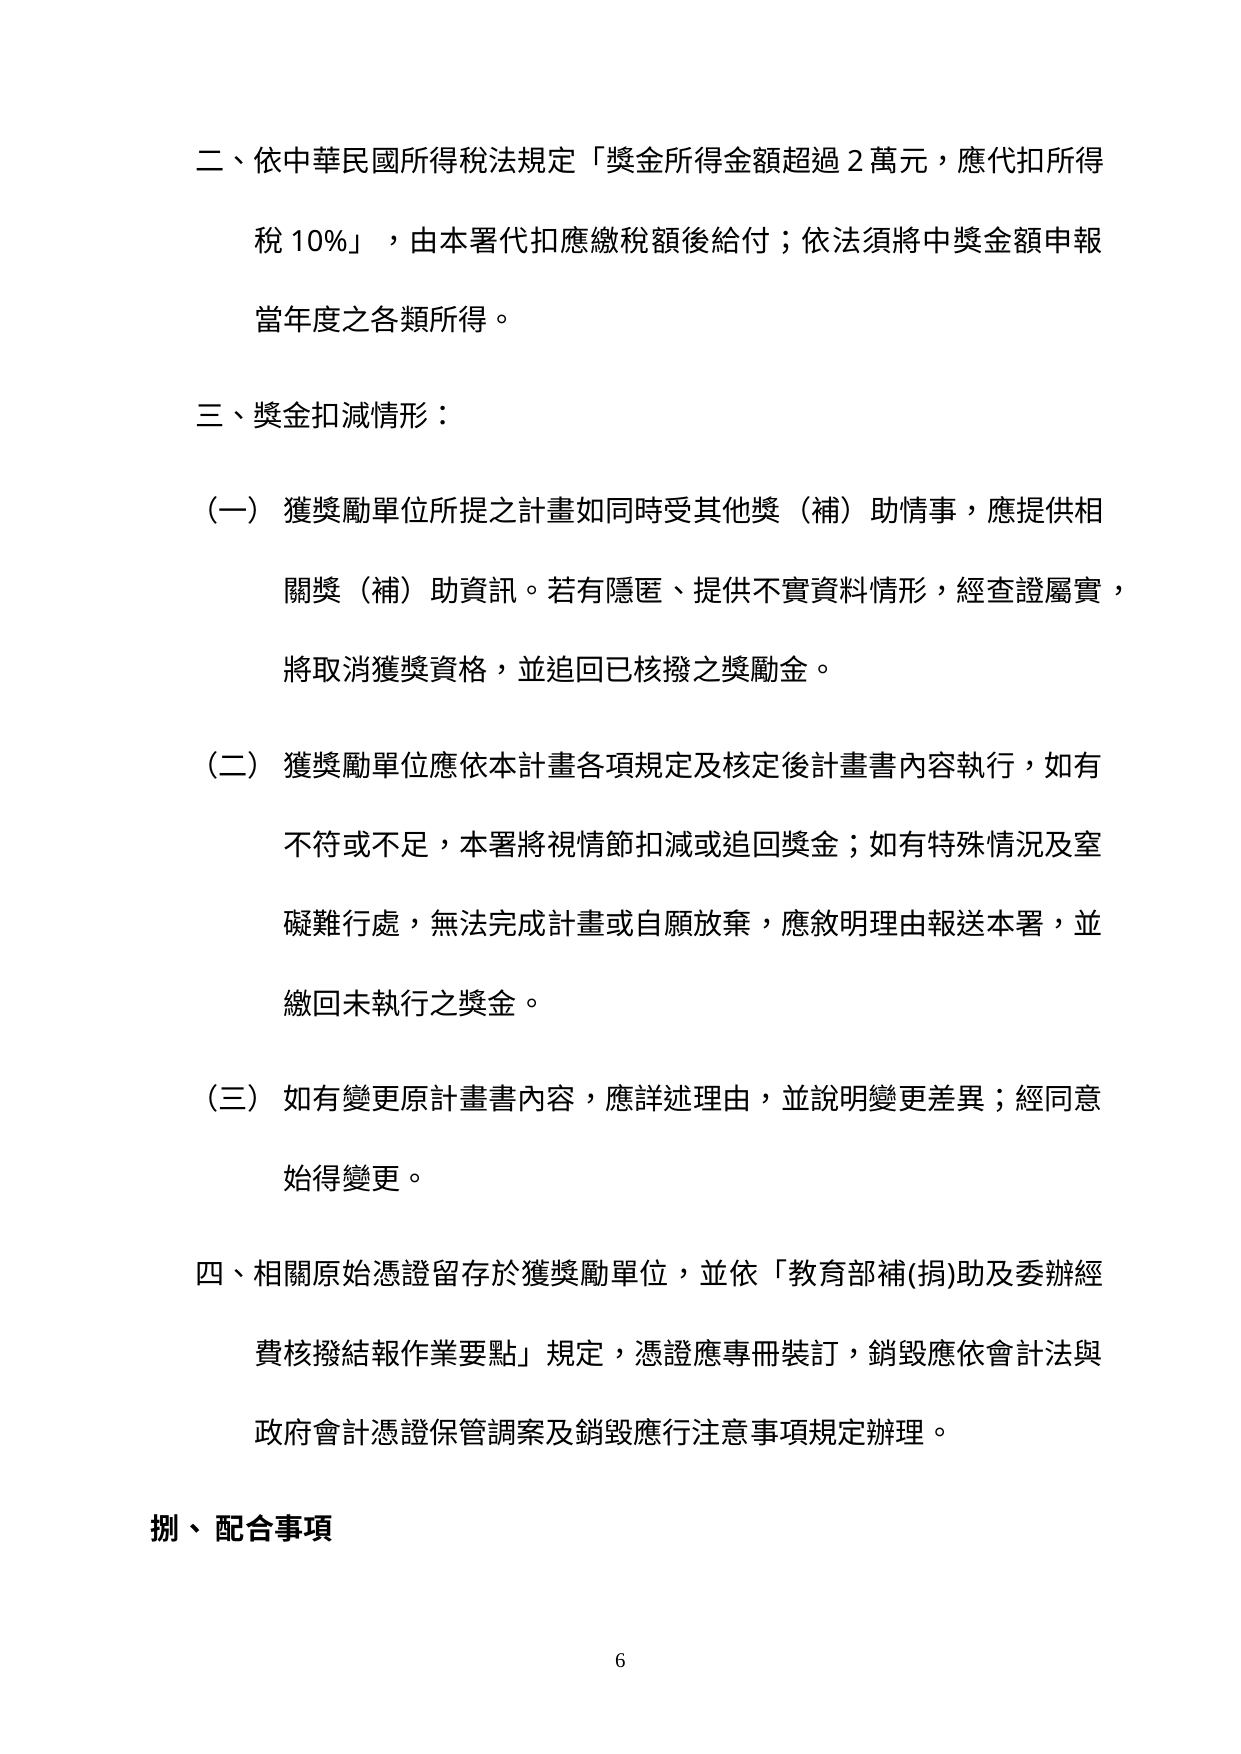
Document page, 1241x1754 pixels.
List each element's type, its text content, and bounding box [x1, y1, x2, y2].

list 依中華民國所得稅法規定「獎金所得金額超過2萬元，應代扣所得稅10%」，由本署代扣應繳稅額後給付；依法須將中獎金額申報當年度之各類所得。 [195, 119, 1104, 357]
subtitle 配合事項 [151, 1487, 1104, 1566]
list 相關原始憑證留存於獲獎勵單位，並依「教育部補(捐)助及委辦經費核撥結報作業要點」規定，憑證應專冊裝訂，銷毀應依會計法與政府會計憑證保管調案及銷毀應行注意事項規定辦理。 [195, 1232, 1104, 1471]
list 獲獎勵單位所提之計畫如同時受其他獎（補）助情事，應提供相關獎（補）助資訊。若有隱匿、提供不實資料情形，經查證屬實，將取消獲獎資格，並追回已核撥之獎勵金。 [189, 469, 1104, 707]
list 如有變更原計畫書內容，應詳述理由，並說明變更差異；經同意始得變更。 [189, 1057, 1104, 1216]
list 獎金扣減情形： [195, 374, 1104, 453]
list 獲獎勵單位應依本計畫各項規定及核定後計畫書內容執行，如有不符或不足，本署將視情節扣減或追回獎金；如有特殊情況及窒礙難行處，無法完成計畫或自願放棄，應敘明理由報送本署，並繳回未執行之獎金。 [189, 724, 1104, 1041]
